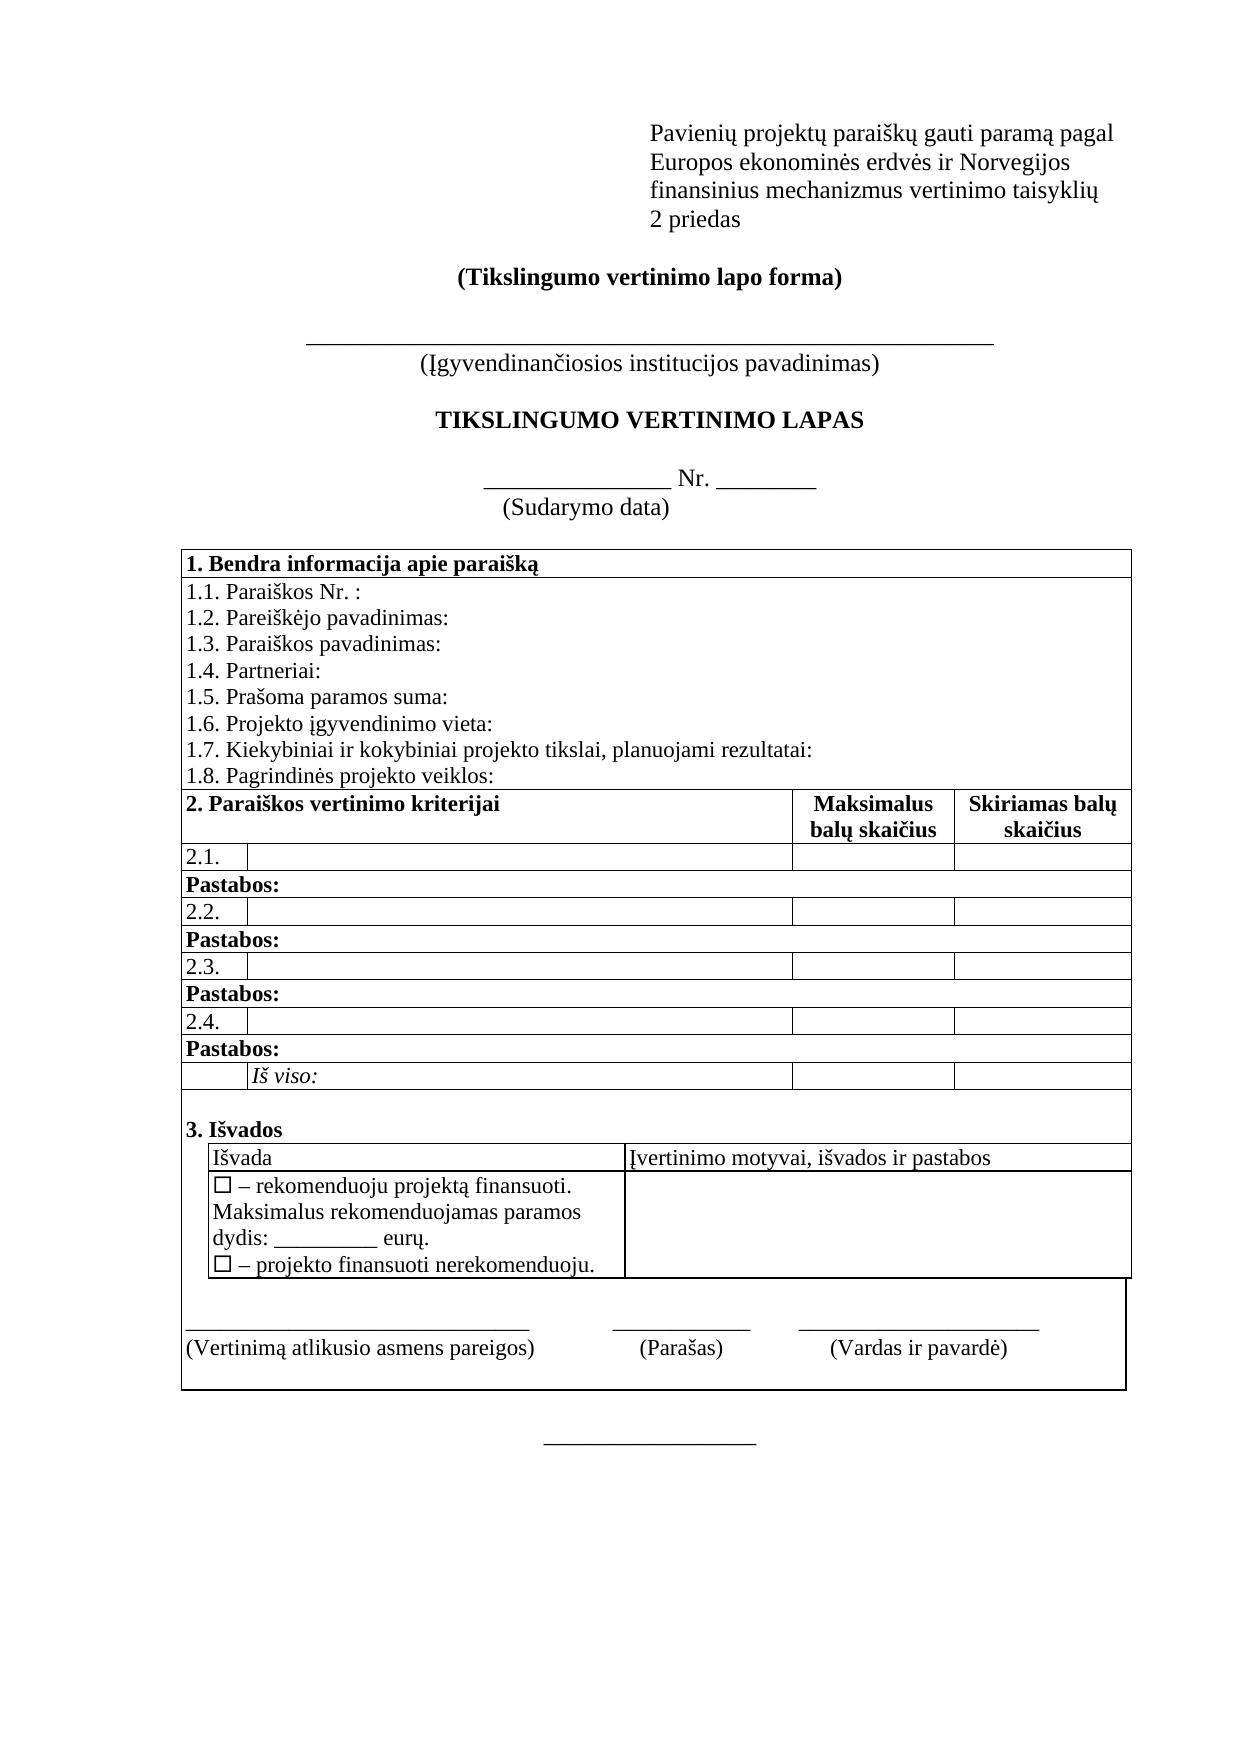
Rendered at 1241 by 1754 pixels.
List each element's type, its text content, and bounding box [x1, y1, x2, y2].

table_cell [1127, 1063, 1131, 1089]
table_cell [1127, 844, 1131, 870]
table_cell ______________________________ ____________ _____________________ (Vertinimą atlikusio asmens pareigos) (Parašas) (Vardas ir pavardė) [182, 1277, 208, 1389]
table_cell [248, 953, 252, 979]
table_cell [788, 898, 792, 924]
table_cell [788, 844, 792, 870]
table_cell [950, 1008, 954, 1034]
table_cell 2.4. [243, 1008, 247, 1034]
table_cell [950, 953, 954, 979]
table_cell [182, 1063, 186, 1089]
table_cell 2.2. [182, 898, 186, 924]
text _________________ [177, 1419, 1122, 1448]
text (Tikslingumo vertinimo lapo forma) [177, 262, 1122, 291]
table_cell 2.1. [182, 844, 186, 870]
text _______________ Nr. ________ [177, 463, 1122, 492]
text (Įgyvendinančiosios institucijos pavadinimas) [177, 348, 1122, 377]
table_cell [1127, 1008, 1131, 1034]
table_cell 2.3. [182, 953, 186, 979]
table_cell [788, 1008, 792, 1034]
table_cell [626, 1172, 1131, 1277]
text TIKSLINGUMO VERTINIMO LAPAS [177, 406, 1122, 434]
text (Sudarymo data) [502, 492, 1122, 521]
text 2 priedas [649, 204, 1122, 233]
text _______________________________________________________ [177, 319, 1122, 348]
table_cell [950, 898, 954, 924]
table_cell 3. Išvados [182, 1090, 186, 1143]
table_cell [248, 898, 252, 924]
table_cell 2.1. [243, 844, 247, 870]
table_cell 2. Paraiškos vertinimo kriterijai [182, 790, 792, 842]
table_cell [243, 1063, 247, 1089]
table_cell [248, 1008, 252, 1034]
table_cell [788, 953, 792, 979]
table_cell [182, 1170, 208, 1277]
table_cell [248, 844, 252, 870]
text Pavienių projektų paraiškų gauti paramą pagal Europos ekonominės erdvės ir Norvegijos finansinius mechanizmus vertinimo taisyklių [649, 118, 1122, 204]
table_cell 2.4. [182, 1008, 186, 1034]
table_cell [1127, 898, 1131, 924]
table_cell 3. Išvados [1127, 1090, 1131, 1143]
table_cell [950, 844, 954, 870]
table_cell [1127, 953, 1131, 979]
table_cell 2.2. [243, 898, 247, 924]
table_cell 2.3. [243, 953, 247, 979]
table_cell [950, 1063, 954, 1089]
table_cell [182, 1143, 208, 1170]
table_cell [1127, 1307, 1131, 1389]
